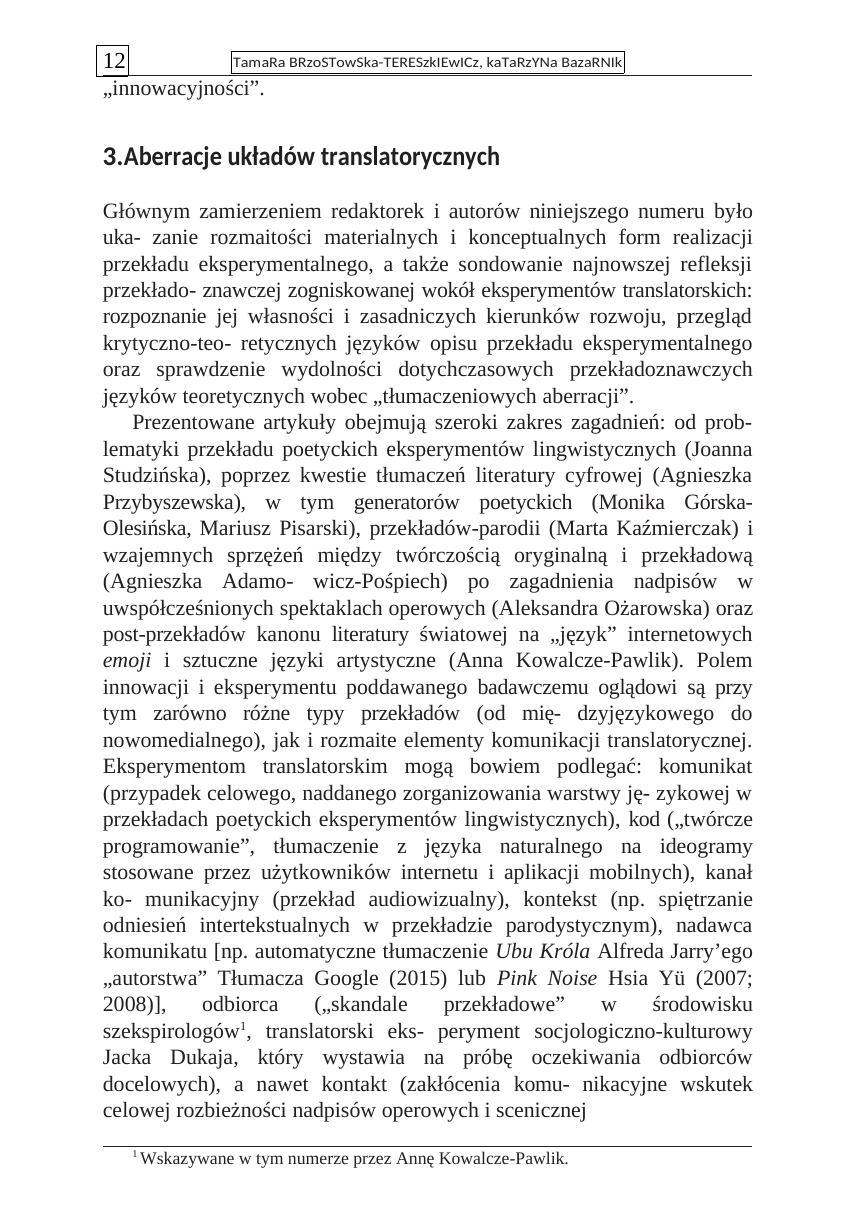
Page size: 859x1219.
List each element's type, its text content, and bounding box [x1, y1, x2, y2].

subtitle Aberracje układów translatorycznych [102, 139, 800, 172]
text Prezentowane artykuły obejmują szeroki zakres zagadnień: od prob- lematyki przekładu poetyckich eksperymentów lingwistycznych (Joanna Studzińska), poprzez kwestie tłumaczeń literatury cyfrowej (Agnieszka Przybyszewska), w tym generatorów poetyckich (Monika Górska-Olesińska, Mariusz Pisarski), przekładów-parodii (Marta Kaźmierczak) i wzajemnych sprzężeń między twórczością oryginalną i przekładową (Agnieszka Adamo- wicz-Pośpiech) po zagadnienia nadpisów w uwspółcześnionych spektaklach operowych (Aleksandra Ożarowska) oraz post-przekładów kanonu literatury światowej na „język” internetowych emoji i sztuczne języki artystyczne (Anna Kowalcze-Pawlik). Polem innowacji i eksperymentu poddawanego badawczemu oglądowi są przy tym zarówno różne typy przekładów (od mię- dzyjęzykowego do nowomedialnego), jak i rozmaite elementy komunikacji translatorycznej. Eksperymentom translatorskim mogą bowiem podlegać: komunikat (przypadek celowego, naddanego zorganizowania warstwy ję- zykowej w przekładach poetyckich eksperymentów lingwistycznych), kod („twórcze programowanie”, tłumaczenie z języka naturalnego na ideogramy stosowane przez użytkowników internetu i aplikacji mobilnych), kanał ko- munikacyjny (przekład audiowizualny), kontekst (np. spiętrzanie odniesień intertekstualnych w przekładzie parodystycznym), nadawca komunikatu [np. automatyczne tłumaczenie Ubu Króla Alfreda Jarry’ego „autorstwa” Tłumacza Google (2015) lub Pink Noise Hsia Yü (2007; 2008)], odbiorca („skandale przekładowe” w środowisku szekspirologów1, translatorski eks- peryment socjologiczno-kulturowy Jacka Dukaja, który wystawia na próbę oczekiwania odbiorców docelowych), a nawet kontakt (zakłócenia komu- nikacyjne wskutek celowej rozbieżności nadpisów operowych i scenicznej [103, 409, 753, 1122]
text 1 Wskazywane w tym numerze przez Annę Kowalcze-Pawlik. [132, 1148, 800, 1168]
text „innowacyjności”. [103, 75, 800, 100]
text Głównym zamierzeniem redaktorek i autorów niniejszego numeru było uka- zanie rozmaitości materialnych i konceptualnych form realizacji przekładu eksperymentalnego, a także sondowanie najnowszej refleksji przekłado- znawczej zogniskowanej wokół eksperymentów translatorskich: rozpoznanie jej własności i zasadniczych kierunków rozwoju, przegląd krytyczno-teo- retycznych języków opisu przekładu eksperymentalnego oraz sprawdzenie wydolności dotychczasowych przekładoznawczych języków teoretycznych wobec „tłumaczeniowych aberracji”. [103, 198, 753, 408]
